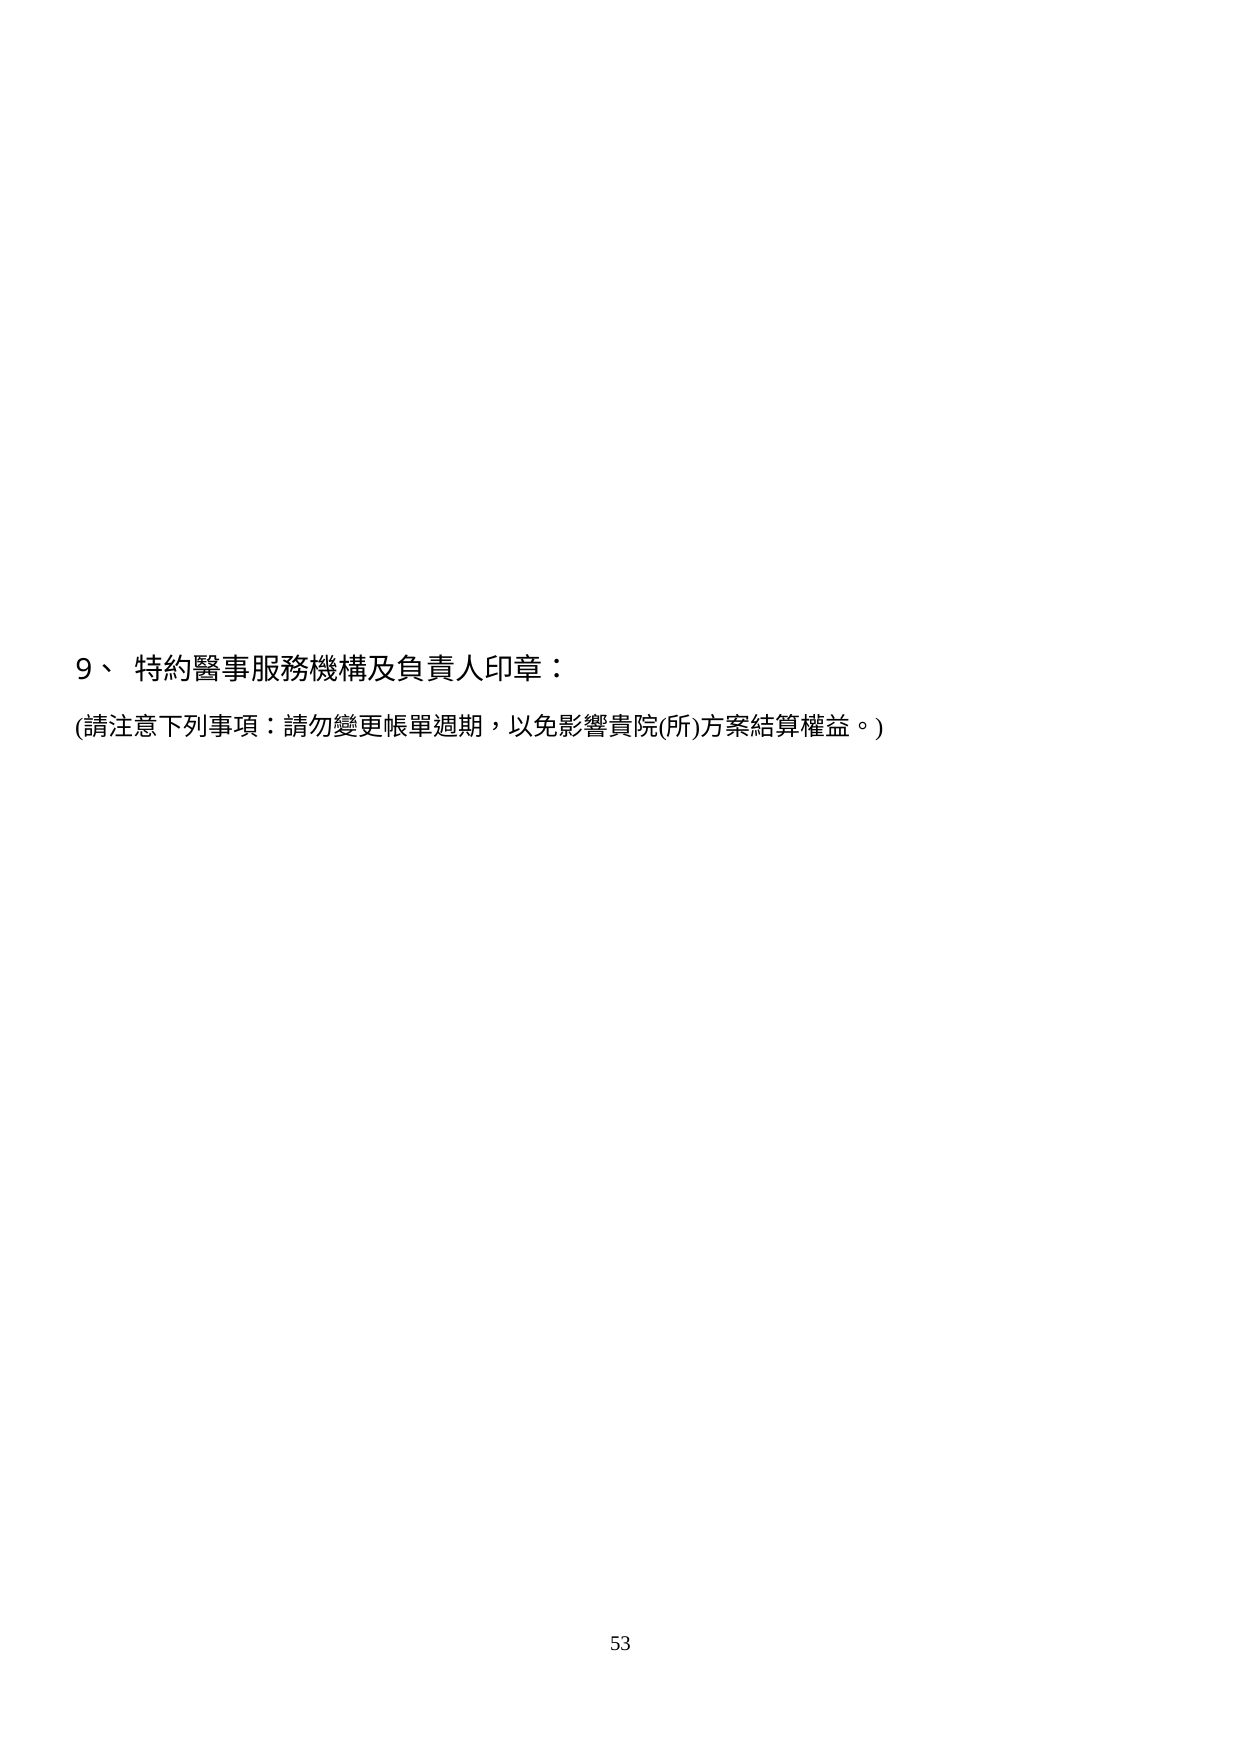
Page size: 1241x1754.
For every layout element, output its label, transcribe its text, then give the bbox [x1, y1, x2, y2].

list 特約醫事服務機構及負責人印章： [75, 634, 1165, 690]
text (請注意下列事項：請勿變更帳單週期，以免影響貴院(所)方案結算權益。) [75, 690, 1165, 747]
